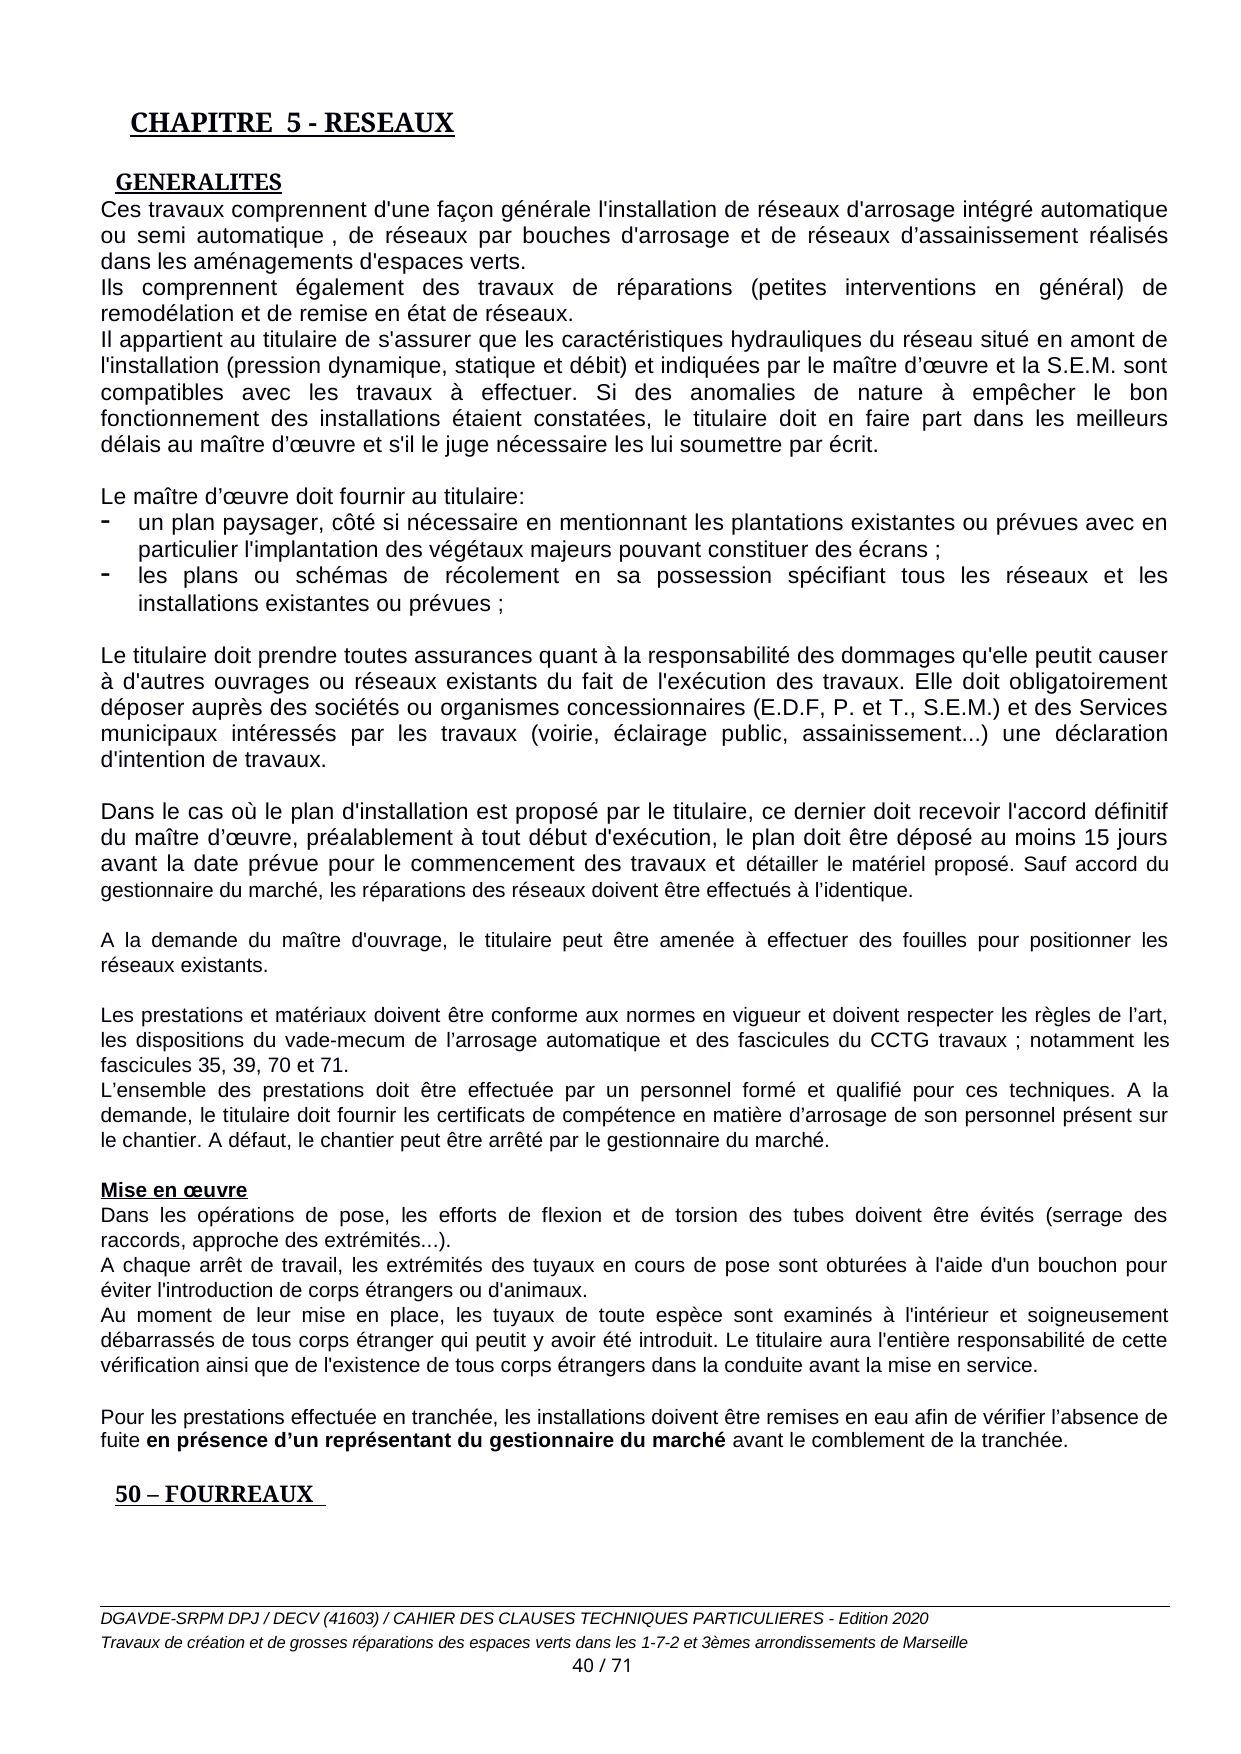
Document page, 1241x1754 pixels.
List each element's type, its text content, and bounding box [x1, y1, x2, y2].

subtitle GENERALITES [100, 166, 1140, 197]
text Il appartient au titulaire de s'assurer que les caractéristiques hydrauliques du réseau situé en amont de l'installation (pression dynamique, statique et débit) et indiquées par le maître d’œuvre et la S.E.M. sont compatibles avec les travaux à effectuer. Si des anomalies de nature à empêcher le bon fonctionnement des installations étaient constatées, le titulaire doit en faire part dans les meilleurs délais au maître d’œuvre et s'il le juge nécessaire les lui soumettre par écrit. [100, 327, 1170, 457]
text Dans les opérations de pose, les efforts de flexion et de torsion des tubes doivent être évités (serrage des raccords, approche des extrémités...). [100, 1202, 1170, 1252]
text Pour les prestations effectuée en tranchée, les installations doivent être remises en eau afin de vérifier l’absence de fuite en présence d’un représentant du gestionnaire du marché avant le comblement de la tranchée. [100, 1405, 1170, 1452]
text Le titulaire doit prendre toutes assurances quant à la responsabilité des dommages qu'elle peutit causer à d'autres ouvrages ou réseaux existants du fait de l'exécution des travaux. Elle doit obligatoirement déposer auprès des sociétés ou organismes concessionnaires (E.D.F, P. et T., S.E.M.) et des Services municipaux intéressés par les travaux (voirie, éclairage public, assainissement...) une déclaration d'intention de travaux. [100, 642, 1170, 772]
text A la demande du maître d'ouvrage, le titulaire peut être amenée à effectuer des fouilles pour positionner les réseaux existants. [100, 927, 1170, 977]
text Au moment de leur mise en place, les tuyaux de toute espèce sont examinés à l'intérieur et soigneusement débarrassés de tous corps étranger qui peutit y avoir été introduit. Le titulaire aura l'entière responsabilité de cette vérification ainsi que de l'existence de tous corps étrangers dans la conduite avant la mise en service. [100, 1302, 1170, 1377]
list les plans ou schémas de récolement en sa possession spécifiant tous les réseaux et les installations existantes ou prévues ; [100, 563, 1170, 616]
subtitle CHAPITRE 5 - RESEAUX [130, 103, 1140, 141]
text Dans le cas où le plan d'installation est proposé par le titulaire, ce dernier doit recevoir l'accord définitif du maître d’œuvre, préalablement à tout début d'exécution, le plan doit être déposé au moins 15 jours avant la date prévue pour le commencement des travaux et détailler le matériel proposé. Sauf accord du gestionnaire du marché, les réparations des réseaux doivent être effectués à l’identique. [100, 798, 1170, 902]
text Les prestations et matériaux doivent être conforme aux normes en vigueur et doivent respecter les règles de l’art, les dispositions du vade-mecum de l’arrosage automatique et des fascicules du CCTG travaux ; notamment les fascicules 35, 39, 70 et 71. [100, 1002, 1170, 1077]
text Ces travaux comprennent d'une façon générale l'installation de réseaux d'arrosage intégré automatique ou semi automatique , de réseaux par bouches d'arrosage et de réseaux d’assainissement réalisés dans les aménagements d'espaces verts. [100, 197, 1170, 275]
list un plan paysager, côté si nécessaire en mentionnant les plantations existantes ou prévues avec en particulier l'implantation des végétaux majeurs pouvant constituer des écrans ; [100, 509, 1170, 563]
text A chaque arrêt de travail, les extrémités des tuyaux en cours de pose sont obturées à l'aide d'un bouchon pour éviter l'introduction de corps étrangers ou d'animaux. [100, 1252, 1170, 1302]
subtitle 50 – FOURREAUX [100, 1478, 1140, 1509]
text Ils comprennent également des travaux de réparations (petites interventions en général) de remodélation et de remise en état de réseaux. [100, 275, 1170, 327]
text Le maître d’œuvre doit fournir au titulaire: [100, 483, 1170, 509]
text L’ensemble des prestations doit être effectuée par un personnel formé et qualifié pour ces techniques. A la demande, le titulaire doit fournir les certificats de compétence en matière d’arrosage de son personnel présent sur le chantier. A défaut, le chantier peut être arrêté par le gestionnaire du marché. [100, 1077, 1170, 1152]
text Mise en œuvre [100, 1177, 1170, 1202]
